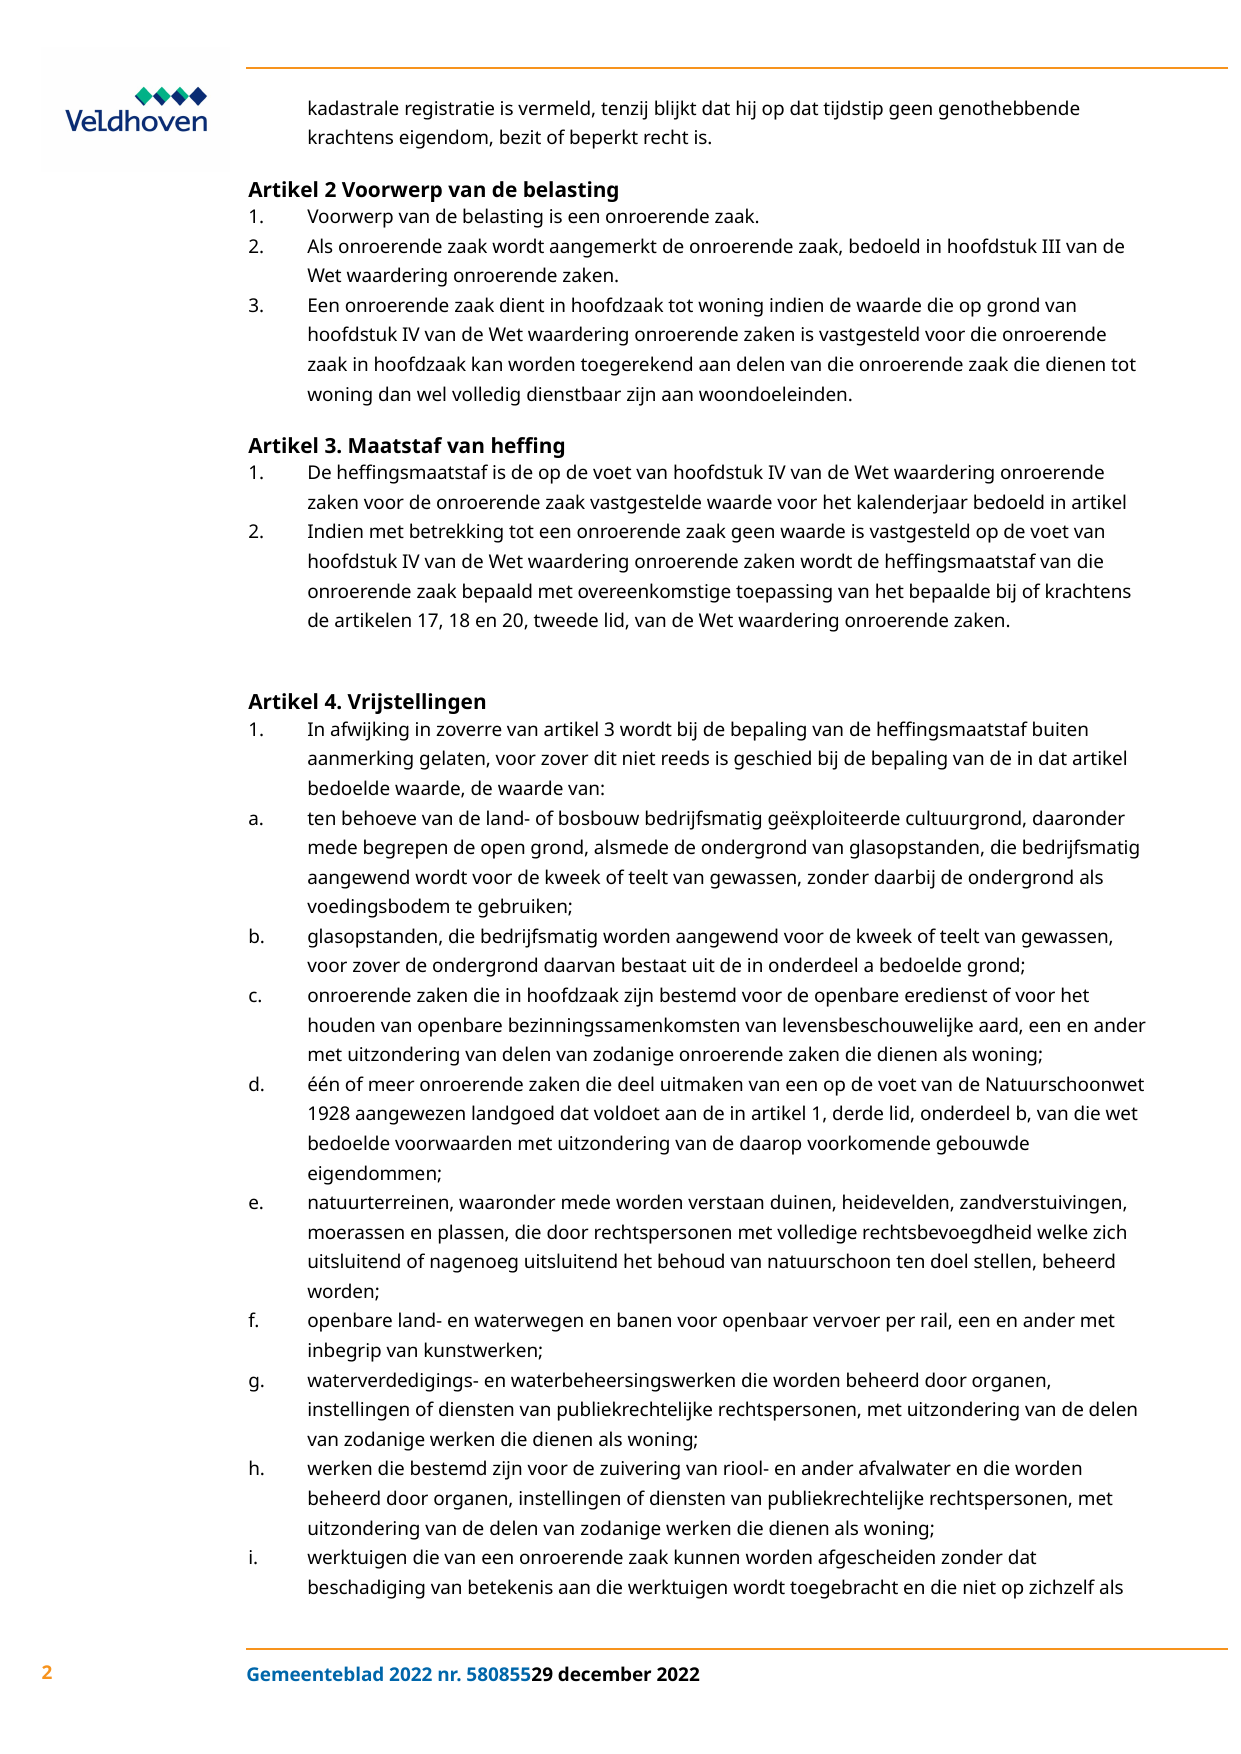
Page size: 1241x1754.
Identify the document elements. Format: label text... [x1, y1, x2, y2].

list onroerende zaken die in hoofdzaak zijn bestemd voor de openbare eredienst of voor het houden van openbare bezinningssamenkomsten van levensbeschouwelijke aard, een en ander met uitzondering van delen van zodanige onroerende zaken die dienen als woning; [248, 982, 1152, 1067]
text Artikel 4. Vrijstellingen [248, 687, 1152, 716]
list Als onroerende zaak wordt aangemerkt de onroerende zaak, bedoeld in hoofdstuk III van de Wet waardering onroerende zaken. [248, 233, 1152, 288]
list één of meer onroerende zaken die deel uitmaken van een op de voet van de Natuurschoonwet 1928 aangewezen landgoed dat voldoet aan de in artikel 1, derde lid, onderdeel b, van die wet bedoelde voorwaarden met uitzondering van de daarop voorkomende gebouwde eigendommen; [248, 1071, 1152, 1185]
list Indien met betrekking tot een onroerende zaak geen waarde is vastgesteld op de voet van hoofdstuk IV van de Wet waardering onroerende zaken wordt de heffingsmaatstaf van die onroerende zaak bepaald met overeenkomstige toepassing van het bepaalde bij of krachtens de artikelen 17, 18 en 20, tweede lid, van de Wet waardering onroerende zaken. [248, 519, 1152, 633]
list Voorwerp van de belasting is een onroerende zaak. [248, 203, 1152, 229]
list glasopstanden, die bedrijfsmatig worden aangewend voor de kweek of teelt van gewassen, voor zover de ondergrond daarvan bestaat uit de in onderdeel a bedoelde grond; [248, 923, 1152, 978]
text Artikel 3. Maatstaf van heffing [248, 431, 1152, 459]
list kadastrale registratie is vermeld, tenzij blijkt dat hij op dat tijdstip geen genothebbende krachtens eigendom, bezit of beperkt recht is. [248, 95, 1152, 150]
list De heffingsmaatstaf is de op de voet van hoofdstuk IV van de Wet waardering onroerende zaken voor de onroerende zaak vastgestelde waarde voor het kalenderjaar bedoeld in artikel [248, 459, 1152, 515]
list Een onroerende zaak dient in hoofdzaak tot woning indien de waarde die op grond van hoofdstuk IV van de Wet waardering onroerende zaken is vastgesteld voor die onroerende zaak in hoofdzaak kan worden toegerekend aan delen van die onroerende zaak die dienen tot woning dan wel volledig dienstbaar zijn aan woondoeleinden. [248, 292, 1152, 406]
list ten behoeve van de land- of bosbouw bedrijfsmatig geëxploiteerde cultuurgrond, daaronder mede begrepen de open grond, alsmede de ondergrond van glasopstanden, die bedrijfsmatig aangewend wordt voor de kweek of teelt van gewassen, zonder daarbij de ondergrond als voedingsbodem te gebruiken; [248, 805, 1152, 919]
list natuurterreinen, waaronder mede worden verstaan duinen, heidevelden, zandverstuivingen, moerassen en plassen, die door rechtspersonen met volledige rechtsbevoegdheid welke zich uitsluitend of nagenoeg uitsluitend het behoud van natuurschoon ten doel stellen, beheerd worden; [248, 1189, 1152, 1304]
list waterverdedigings- en waterbeheersingswerken die worden beheerd door organen, instellingen of diensten van publiekrechtelijke rechtspersonen, met uitzondering van de delen van zodanige werken die dienen als woning; [248, 1367, 1152, 1452]
text Artikel 2 Voorwerp van de belasting [248, 175, 1152, 203]
list werktuigen die van een onroerende zaak kunnen worden afgescheiden zonder dat beschadiging van betekenis aan die werktuigen wordt toegebracht en die niet op zichzelf als [248, 1544, 1152, 1599]
list werken die bestemd zijn voor de zuivering van riool- en ander afvalwater en die worden beheerd door organen, instellingen of diensten van publiekrechtelijke rechtspersonen, met uitzondering van de delen van zodanige werken die dienen als woning; [248, 1456, 1152, 1540]
list In afwijking in zoverre van artikel 3 wordt bij de bepaling van de heffingsmaatstaf buiten aanmerking gelaten, voor zover dit niet reeds is geschied bij de bepaling van de in dat artikel bedoelde waarde, de waarde van: [248, 716, 1152, 801]
list openbare land- en waterwegen en banen voor openbaar vervoer per rail, een en ander met inbegrip van kunstwerken; [248, 1308, 1152, 1363]
picture [41, 47, 231, 172]
